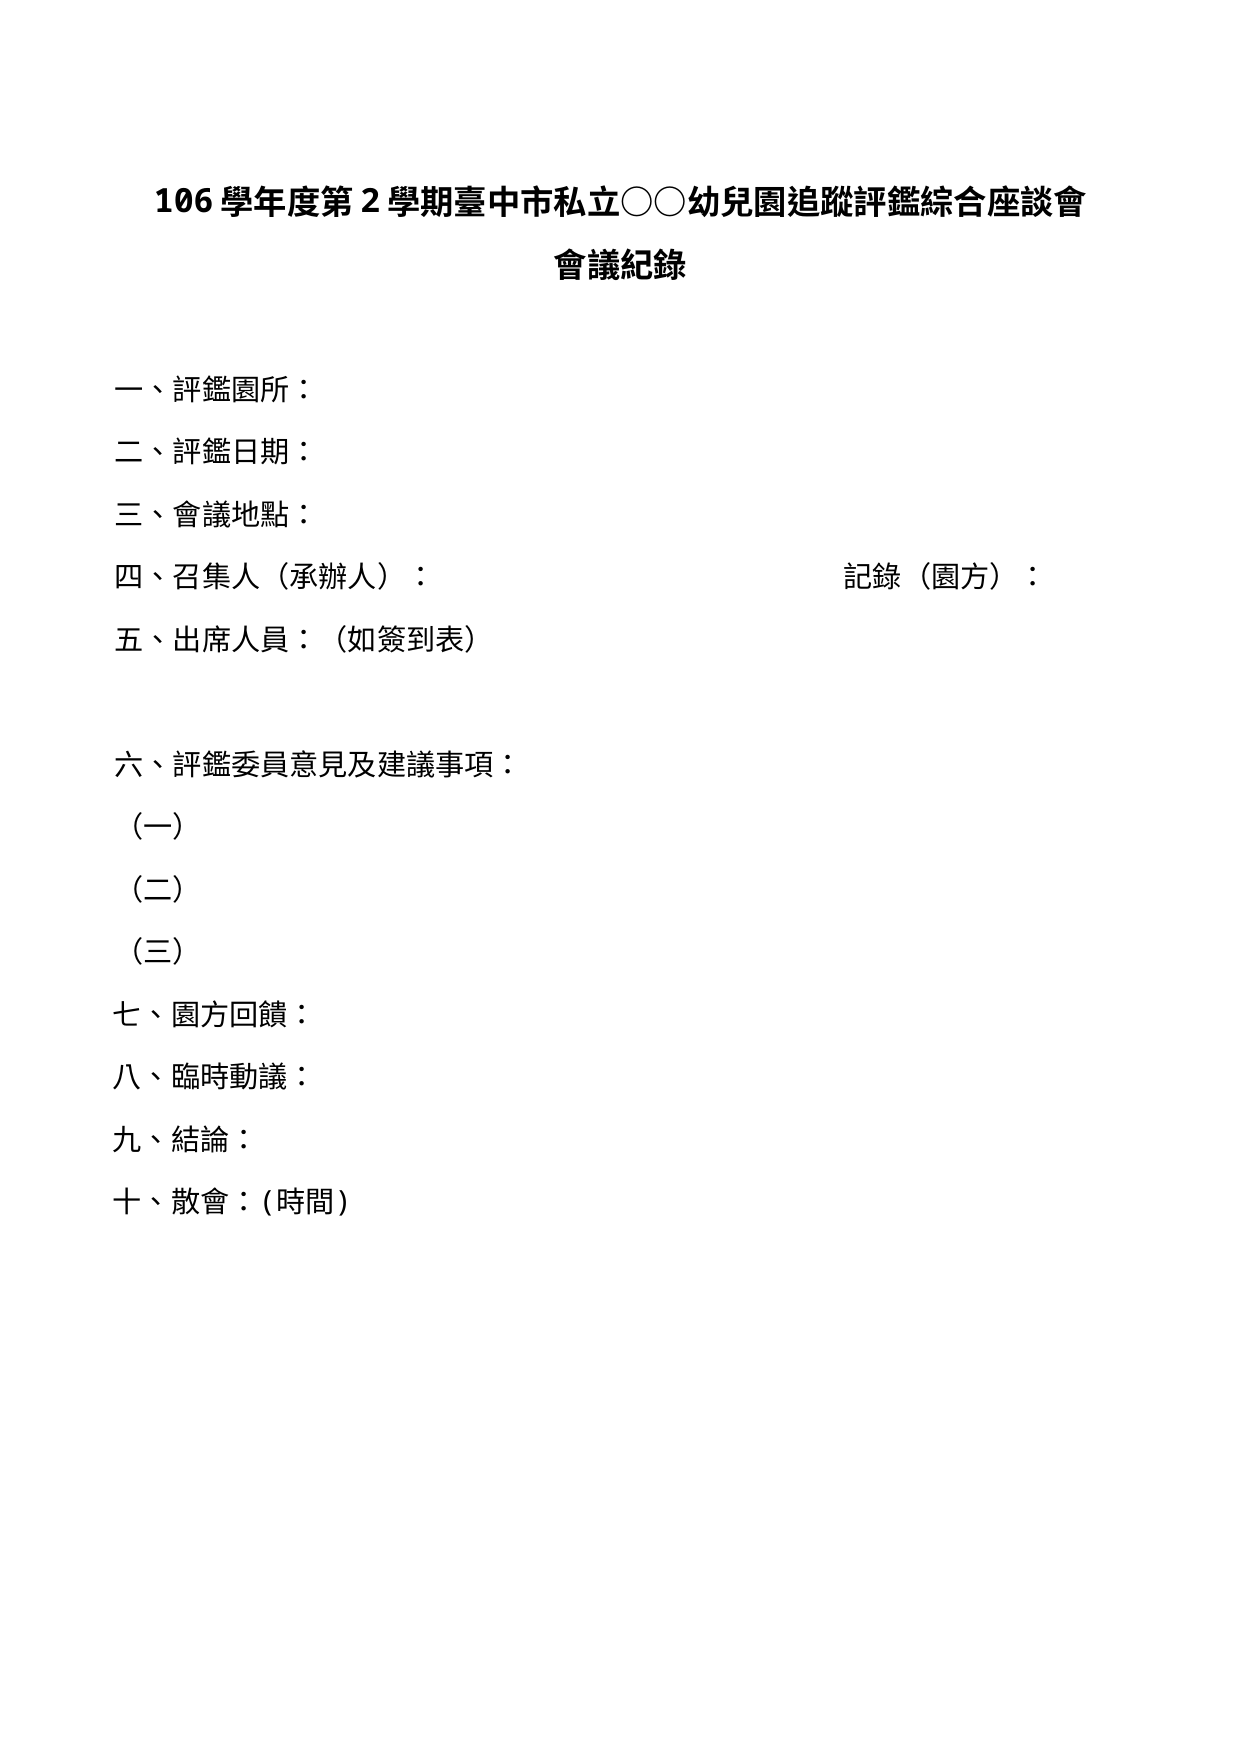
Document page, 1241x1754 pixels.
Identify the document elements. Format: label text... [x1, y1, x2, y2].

text （一） [71, 783, 1128, 846]
text 三、會議地點： [71, 471, 1128, 533]
text 五、出席人員：（如簽到表） [71, 596, 1128, 658]
text 106學年度第2學期臺中市私立○○幼兒園追蹤評鑑綜合座談會 [112, 158, 1128, 221]
text 九、結論： [112, 1096, 1128, 1158]
text 十、散會：(時間) [112, 1158, 1128, 1221]
text 一、評鑑園所： [71, 346, 1128, 408]
text 四、召集人（承辦人）： 記錄（園方）： [71, 533, 1128, 596]
text 二、評鑑日期： [71, 408, 1128, 471]
text 八、臨時動議： [112, 1033, 1128, 1096]
text 六、評鑑委員意見及建議事項： [71, 721, 1128, 783]
text 七、園方回饋： [112, 971, 1128, 1033]
text （三） [71, 908, 1128, 971]
text （二） [71, 846, 1128, 908]
text 會議紀錄 [112, 221, 1128, 283]
